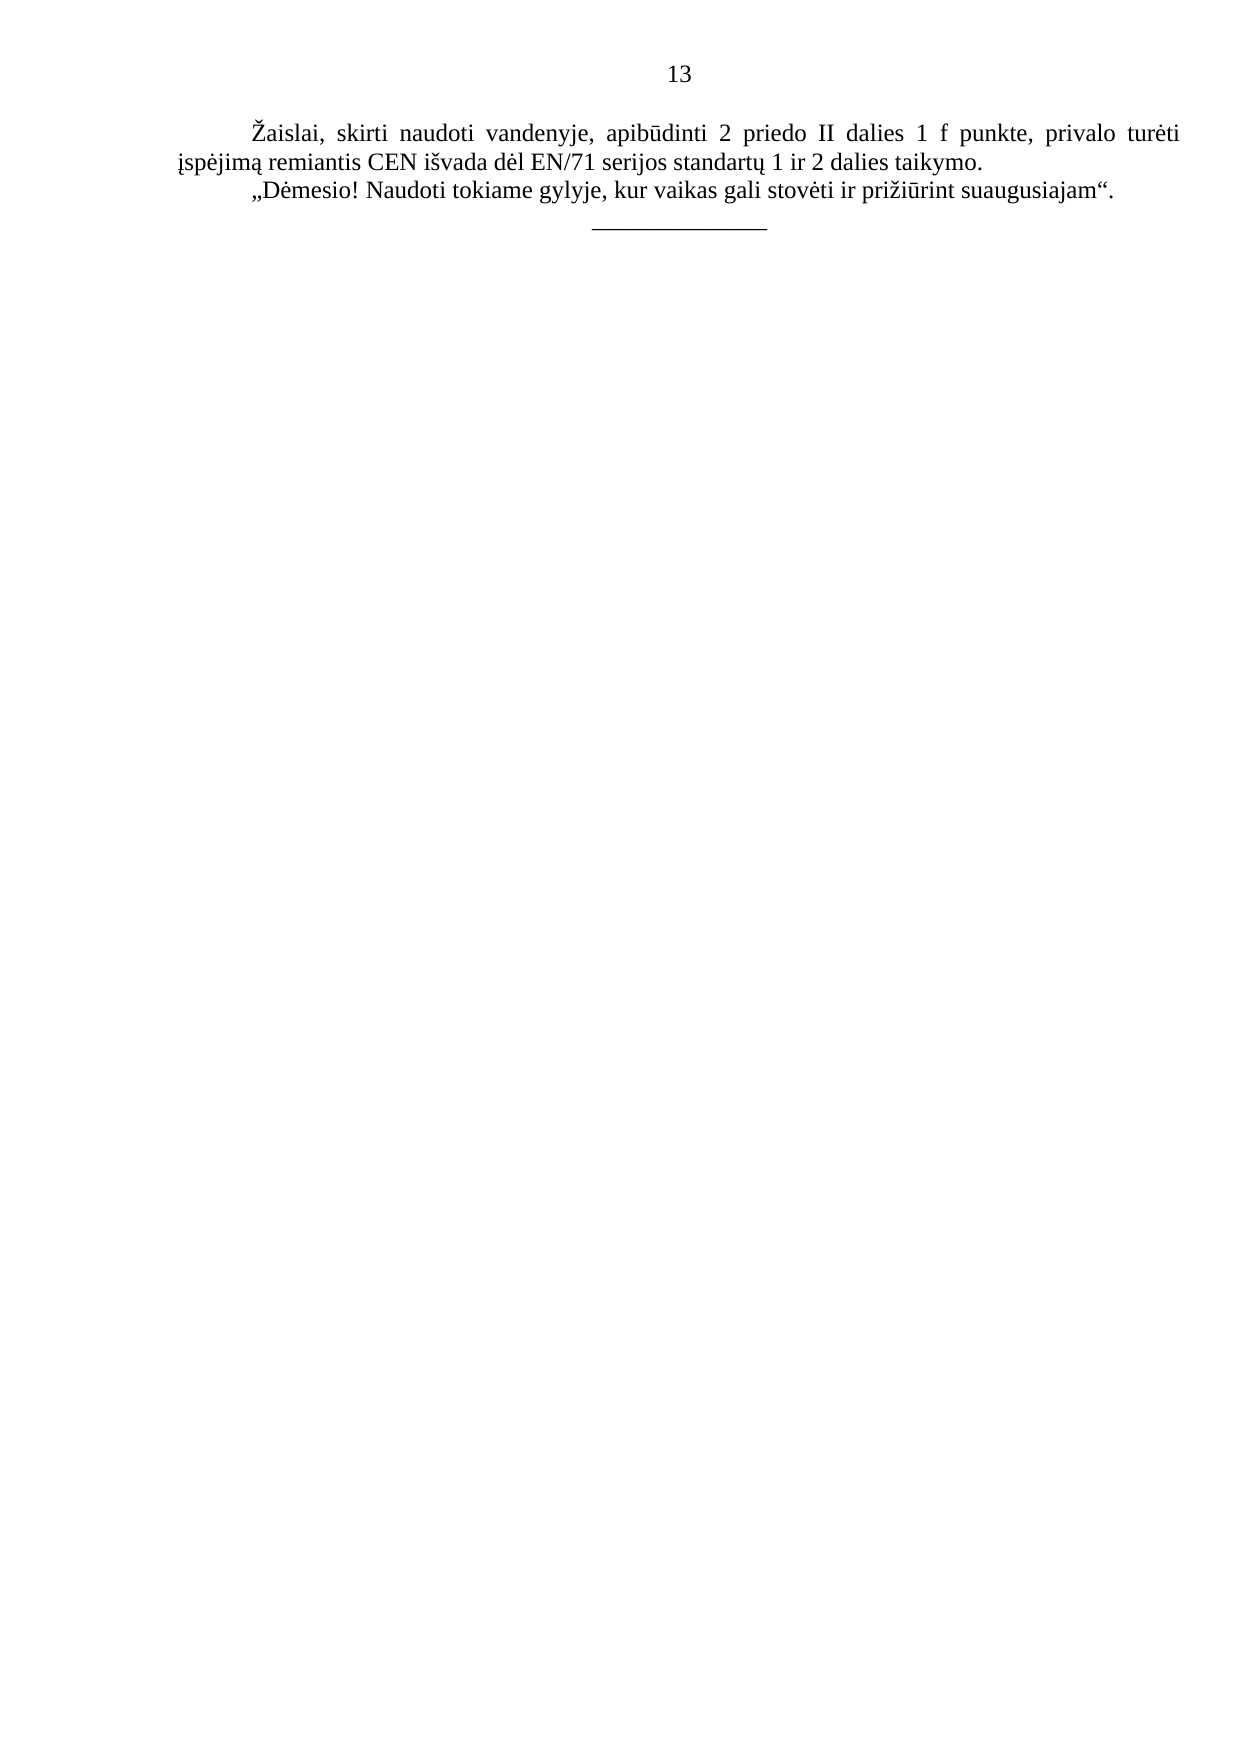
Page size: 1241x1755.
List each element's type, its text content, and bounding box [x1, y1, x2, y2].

text Žaislai, skirti naudoti vandenyje, apibūdinti 2 priedo II dalies 1 f punkte, privalo turėti įspėjimą remiantis CEN išvada dėl EN/71 serijos standartų 1 ir 2 dalies taikymo. [177, 118, 1181, 176]
text „Dėmesio! Naudoti tokiame gylyje, kur vaikas gali stovėti ir prižiūrint suaugusiajam“. [177, 176, 1181, 204]
text ______________ [177, 204, 1181, 233]
